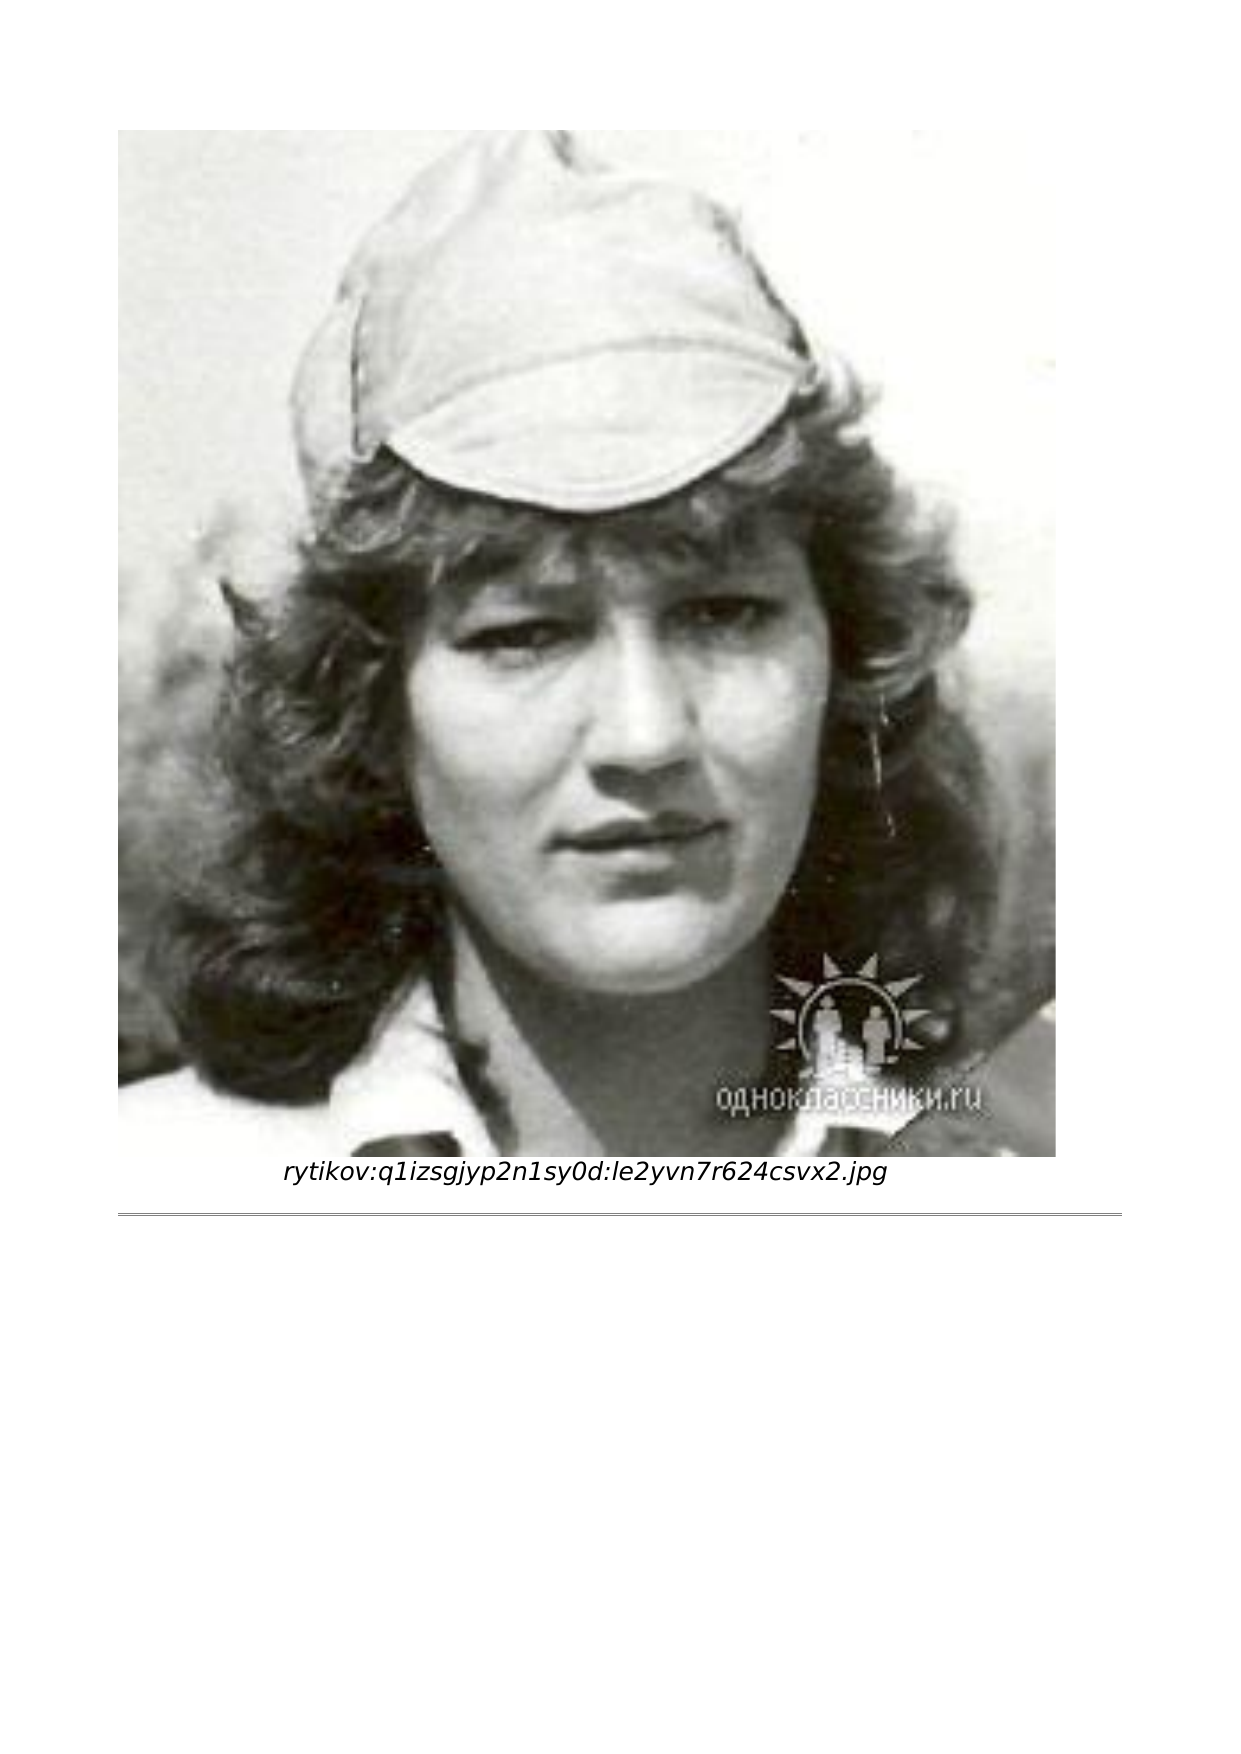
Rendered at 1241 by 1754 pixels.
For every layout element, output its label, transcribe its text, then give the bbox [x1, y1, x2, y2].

picture [118, 130, 1056, 1157]
text rytikov:q1izsgjyp2n1sy0d:le2yvn7r624csvx2.jpg [118, 1157, 1056, 1186]
